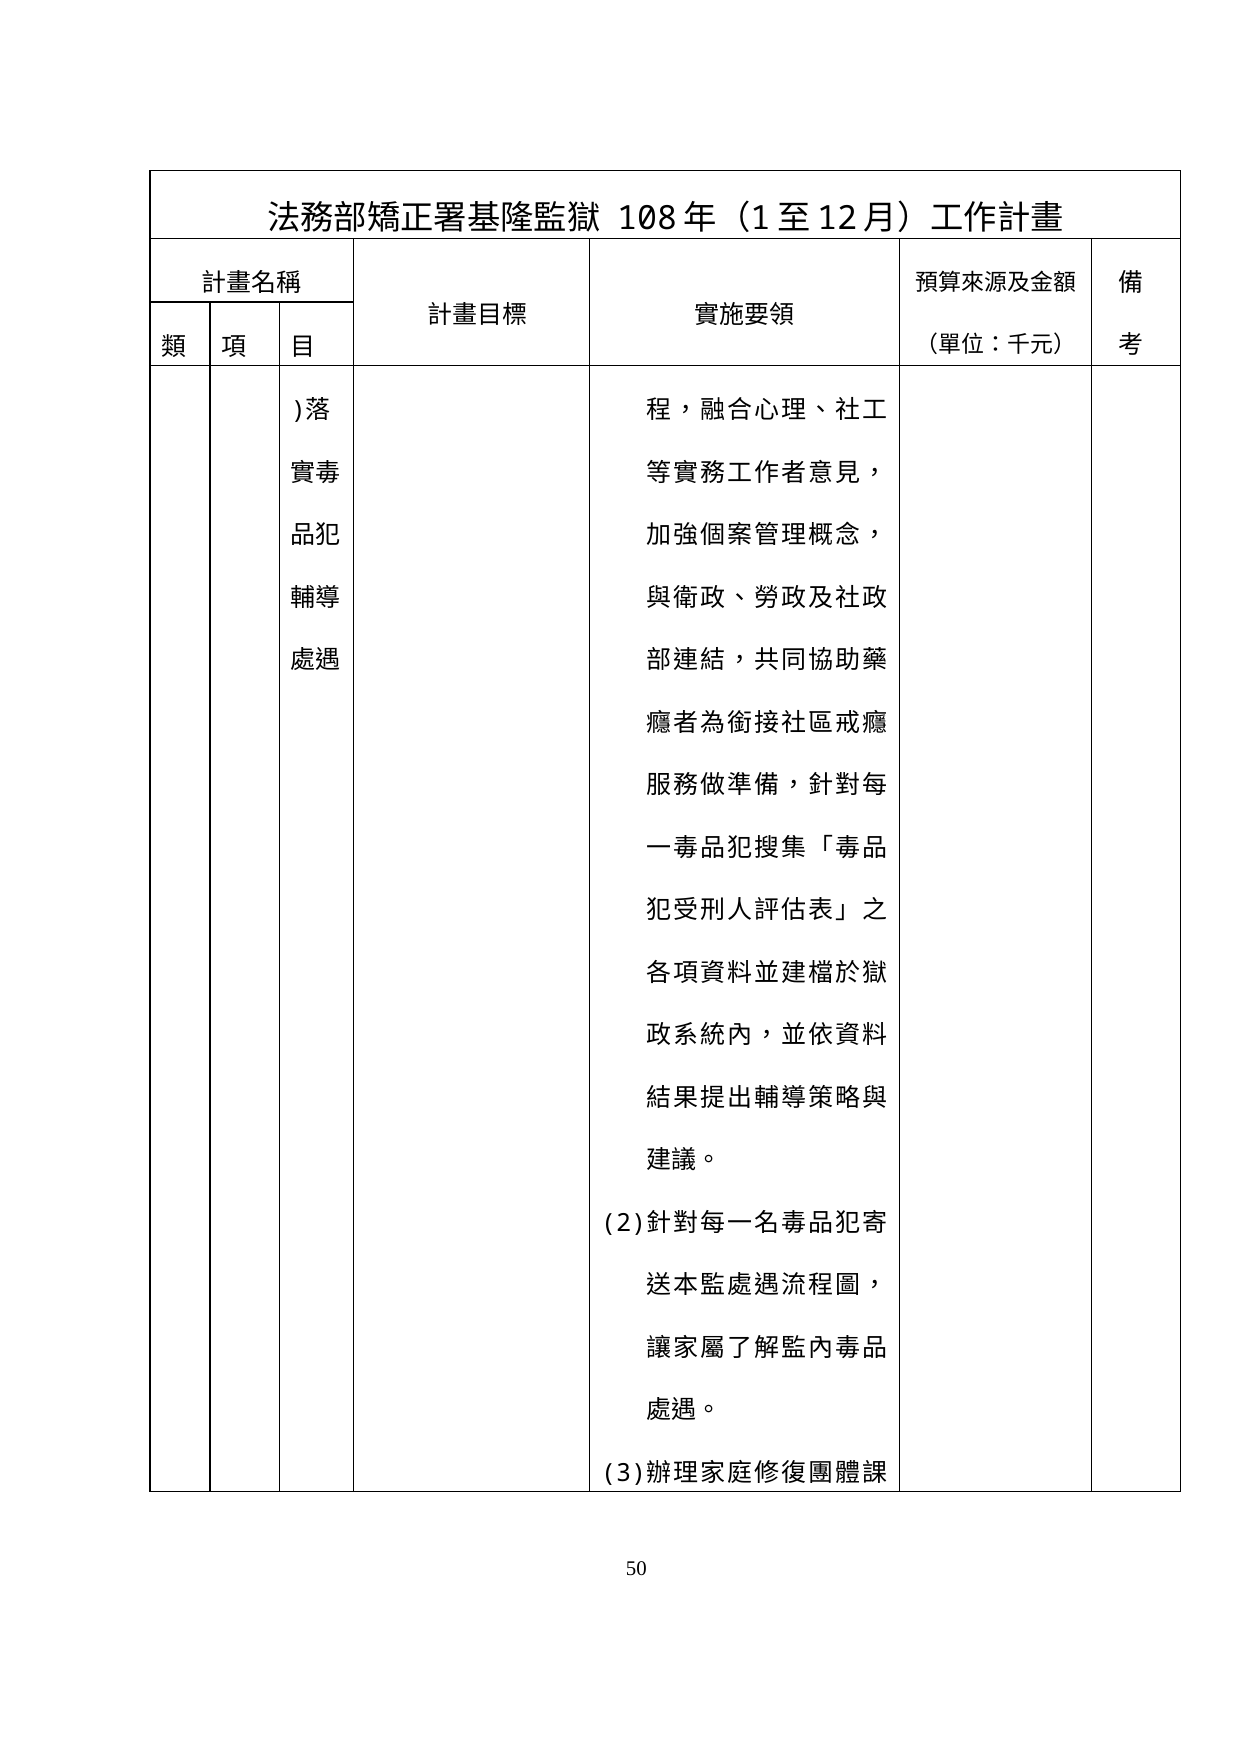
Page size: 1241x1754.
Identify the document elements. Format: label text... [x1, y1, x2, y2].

table_cell 實施要領 [590, 239, 899, 365]
table_cell [1092, 366, 1180, 1491]
table_cell 每月舉行監務會議管考各項業務執行進度，製作會議紀錄，並將會議指示事項列管考核並追蹤。 平時加強業務單位間之橫向聯繫與協調，就有關業務不斷檢討改進，提高行政效率。 各科室依108年度服務躍升執行計畫所定之執行策略與方法，落實辦理各項為民服務工作，每半年陳報執行成果。 於本監接見室設置「行政革新信箱」供民眾留言反映，提供更暢通、更方便之陳情管道，遇有陳情案件立即受理，並列管追蹤。 於本監行政大樓入口處設置陳情案件處理單一窗口專責受理，受理後將陳情案件依性質由秘書室分派業管科室處理，並依時限予以管考回應。 (1) 於集會時或常年教育 加強宣導內部控制制 度並隨時修正檢討、落 實執行。 (2) 依行政院「政府內部控 制監督作業要點」每年 辦理自行評估與內部 稽核作業。並定期進行 風險項目滾動分析檢 討，以確保內部控制制 度有效性。 (3) 依行政院「政府內部控 制聲明書簽署作業要 點」就每年自行評估與 內部稽核結果，並參考 外部監督機關意見評 估當年度內部控制制 度有效程度，簽署機關 內部控制聲明書，並公 開於機關網頁與上傳 行政院主計總處政府 內部控制作業管理系 統。 依照「公文時效管制作業手冊」有關規定辦理公文稽催及考核。 定期檢查督促各科室 有無積壓公文。 加強公文電子交換系統之操作及提昇網路頻寬等相關設備。 (1) 每季評估檢討並鬆綁 本監各項行政規則，俾 利施政效能之提升。 (2) 加強宣導各科室利用 矯正署「法制作業參考 資料」專區資訊辦理本 監法制作業，以符相關 作業規定。 (3) 加強管考本監行政規 則訂定、修正或停止適 用等法制作業並依規 定期限進行法規異動 通報。 本監目前無國家賠償案件。若遇案成立處理任務編組，負責案件審議與檢討。 針對107年度業務評比須改善項目加強管考。另評估改善項目是否需納入本監內部控制進行風險管理。 (1) 利用法務部出版之「法 務部人權攻略：矯正小 故事，人權大道理」作 為常年教育宣導教材 與課程重點；或安排專 題演講邀請法律專家 學者向同仁宣導兩公 約人權教育，以維護收 容人之權益。每半年陳 報推動成果。 (2) 利用法務部編製之「不 可不知的人權兩公約 測驗題庫」電子書題型 辦理本監兩公約人權 教育參訓同仁學習成 效評估之測驗。 (3) 利用收容人懇親或新 收講習機會撥放兩公 約宣導影片，向收容人 宣導。 依「法務部及所屬機關研究發展實施作業要點」及法務部108年1月21日法綜字第10801500570號函依限完成本監108年「我國死刑立法法制研究：以公民與政治權利國際公約觀點討論」研究案。 年終考績以平時考核紀錄表為考核依據，並組成考績委員會評審，以符公平、公正原則；獎懲案件均適時召開考績委員會審議，符合獎懲及時原則。 職務出缺依規定辦理任用遷調或報請上級機關核准進用約僱人員，以貫徹合法用人，建立公平、公正及客觀之人事制度。 提倡公務人員終身學習風氣，運用公務人員終身學習入口網瞭解同仁參與本網站終身學習情形。 整合資源協調辦理各項訓練班次，廣拓員工學習管道與機會，藉以提昇公務同仁之素質。 配合行政院人事行政總處公務人員學習時數每人每年最低學習時數為20小時（其中10小時必須完成當前至重大政策、法定訓練及民生治理價值等課程，業務相關學習時數不得低於10小時）辦理各相關研習訓練。 舉辦文康活動，倡導同仁從事正當休閒活動，維護身心健康，並培養團隊精神。 辦理性別主流化相關教育訓練。 依規定成立性騷擾申訴處理調查小組，並設置專線電話、傳真、專用信箱或電子郵件信箱等申訴管道，建立兩性友善工作環境。 推動員工協助方案計畫，成立關懷小組，辦理專題演講及活動，與專業人員簽約提供諮商服務，提升同仁身心健康及組織效能。 依中央政府總預算籌編原則、編製辧法及作業流程編製分預算。 依歲入、歲出分配預算與計畫進度切實嚴格執行及績效評核等相關業務。 辦理年度分會計業務並建置相關資訊。 按月編製分會計月報表。 編製中央政府總預算半年結算報告及分決算書。 (4)配合主計總處辦理共用 性經費結報系統導入， 提供國內出差旅費、短 程車資及水電費等3項 經費，以電子化方式取 代紙本陳核辦理經費結 報作業。 依中央政府總預算附屬單位預算籌編原則、編製辧法及作業流程編製年度作業基金預算。 依分期實施計畫及收支估計表切實執行，提升經營績效，以達成基金之設置目的及年度施政目標。 辦理年度作業基金會計業務並建置相關資訊。 按月編製作業基金會計月報表。 編製中央政府總預算附屬單位預算半年結算報告及作業基金決算。 依照「法務部及所屬機關辦理統計事務應行注意事項」規定，詳實蒐集收容人犯罪等有關資料，充實統計個案資料，並連結獄政系統其他業務系統資料，以提高獄政資料運用彈性，充分提供首長及業務單位參考。 利用統計個案資料庫及相關統計資料，並依照「公務統計方案」規定，查編本機關月報、半年報、年報等公務統計報表，並按規定日期陳報。 每月擇取重要統計資料項目，透過網際網路登載於機關網頁，以落實行政資訊公開及便利各界參考。 持續辦理各項作業系統業務。 依合約辦理例行維護工作。 辦理定期、不定期資訊安全稽核。 配合程式進館、版本更新等。 依「法務部及所屬機關資訊安全管理計畫」及「法務部及所屬機關資通安全事件緊急應變計畫暨作業處理程序」等相關規定辦理以下事宜： 維護管理電腦硬體及網路事宜。 維護各應用系統正常運作及程式與資料庫備援作業及災害應變演練。 辦理有關資訊安全稽核事宜。 其他相關資訊業務。 確實辦理收容人直接調查以及警方與家屬之間接調查，藉以瞭解其社會背景、家庭狀況、教育程度、交友及前科執行情形，並研擬個別處遇，以落實調查分類制度與個別處遇之精神。 透過入監講習宣導毒品犯專業處遇與毒品防制、易科罰金、健保、性侵害防治、冤獄平反司法救濟管道及就業輔介及收容人得提起司法救濟等相關知識與規定，並鼓勵收容人參加監內各項教誨課程與活動或撰寫文章投稿新生季刊，個人入監講習記錄表填載後入該收容人個資袋。 提供入監生活手冊供收容人研讀，並播放性侵霸凌防治短片，宣導禁止欺弱凌新情事發生，宣導性侵害、欺凌他人之相關刑事責任與法令，並告知收容人遇此情事，應立即向管教人員反應，尋求協助管道，防範戒護事故之發生。 定期實施收容人影像比對，與名籍系統及戶政單位互相勾稽，務求收容人入監執行身份明確無誤。 (1) 利用多媒體播放簡報， 宣導收容人未成年子 女協助照顧需求等事 項，設置調查表一份， 於每梯次講習結束 後，確認有無個案需協 助，對於有需求之收容 人進行晤談、評估及轉 銜社會福利資源協 助。本監亦於外網進行 相關訊息之公告。 (2) 配合教育學年度宣導 法務部所屬監獄受刑 人子女就學補助實施 計畫相關規定，協助弱 勢且符合該計畫申請 資格之收容人子女，申 辦就學補助，本監亦於 外網進行相關訊息，提 供收容人家屬查詢。 依據指揮書、判決書篩選是否為性侵或家暴收容人，並登載於獄政系統犯次資料維護，並由教化科造移監名冊列管，並通知總務科、戒護科安排移送專責監獄。 每月5日前查核獄政系統妨害性自主「性侵犯」註記勾稽作業查詢比對是否一致，如不一致應查明原因即時更正。 遇是類收容人於行為人入監後一個月內，將其檔案資料提供戶籍地之直轄市、縣(市)主管機關，行為人移監、奉准假釋後尚未釋放前或刑期屆滿前2個月，將通知戶籍地直轄市、縣(市)主管機關。 收容人個案資料力求完善，遇有特殊資料，隨時提供各管教人員予以專案研討分析，以作為管教上之依據，使管教工作能達到個別之需要。另依個資法嚴格控管收容人相關個資之保密。 每週召開接收小組會議，研擬新收收容人初步處遇，供相關科室憑辦，接收組對於新收收容人綜合調查及測驗資料予以分析研判，確實擬定個別處遇計劃，提交調查委員會審議核定，交付各教區管教小組落實執行。 召開調查分類委員會議，確實審核收容人處遇，並定期實施複查，發現有不適現況收容人，即依程序陳核後提調查分類委員會經議決後予以變更處遇，使其受適當處遇，助其改悔向上。 遴調服務員、視同作業人員及學習服務員時詳實審核，確依「法務部矯正署102年7月函頒『所屬矯正機關遴調服務員及視同作業收 容人注意事項』辦理遴調作業，依法令規定及各項資料嚴為審查，並定期會同秘書室、政風室及戒護科人員進行查核。 運用法務部部內網站，單一窗口連線「前科查詢系統」查詢收容人前科資料，據以實施收容人犯次認定。 將出監之收容人，於釋放前實施出監前之調查，如確有需要接受更生保護或其他輔導者，於出監時實施個別輔導及解說。 出監收容人於出監前實施更生保護宣導，並填寫更生保護意願書，就其需輔導保護者，函請其戶籍所在地之更生保護分會，以便協助更生保護。 對收容人出監時旅費不足者，請其於出監前一個月提出申請暫時保護，資助其返家之旅費。 為使收容人瞭解更生保護業務及就業資訊等，每月定期安排財團法人臺灣更生保護會基隆分會及基隆市就業服務中心等，派員入監宣導相關業務，以使收容人做好出監前之準備，明白更生保護會能提供之協助及如何尋求協助。 對於即將出獄且有意願，經遴選符合監外自主作業資格之收容人，將優先安排教誨志工認輔，以利在監外作業期間，給予教化支撐力量，減少再犯之可能。 於收容人新入監時應辦理收容人未成年子女照顧協助需求宣導及調查工作，並於收容期間適時宣導。針對「受刑人、在押人或受保安處分人子女照顧協助調查表」填寫有12歲以下子女者，均應進一步確認其子女受照顧情形，說明調查工作之意旨、社政單位處理流程及疏於照顧兒少之法律責任，並實施個別晤談，以加強瞭解其家庭內兒童受照顧狀況，確保兒童之人身安全。各機關如遇收容人有未成年子女需協助照顧，應填具兒少保護案件通報表，並將該通報表以線上（社會安全網-關懷e起來：https://ecare.mohw.gov.tw/）或傳真方式通報其子女所在地之社政主管機關。 由收容人確實填寫「收容人子女照顧協助調查表」，並向其宣導切勿隱匿子女人數及隱瞞有未成年子女亟需照顧之情事。 對於填寫「託親友照顧」、「託友人照顧」、「現無人照顧」或「不清楚」者，應再向其說明調查工作之意旨及疏於照顧兒少之法律責任，必要時實施個別晤談，評估其家庭是否為高風險家庭並加強瞭解其家庭內兒童受照顧狀況。 每季檢核追蹤通報需求，由收容人再次檢視需求，填寫複查表以利追蹤檢核，並藉此再次宣導，以期更為落實評估是否有需通報之個案。 每月全監播放未成年子女照顧協助宣導廣播帶，使收容人知悉相關申請流程。 配合每月辦理之管理員常年教育、管教小組會議、收容人工作生活檢討會，辦理法令宣導，充實諮商輔導理論技術及相關知能。 依據分析結果，隨時隨地因材施教解除困惑導之以正，分別定期實施個別、類別與集體教誨。 委請各宗教團體，辦理宗教教誨，包含基督教及佛教課程，加強宗教輔導之教化目的，以達心靈淨化。 開辦西畫班，透過非口語表達之藝術創作，探索收容人之內心世界與潛能，以最單純之繪畫模式與色彩，打開收容人心中黑盒子，在藝術的創作過程中，培養收容人美感及耐心，進而從創作中達到陶冶性情之效，增加就業技能。 配合台灣燈會開設花燈班，培養收容人製作花燈技能、創意思考及分工合作之精神。 每年配合基隆市政府教育處開辦收容人國小、國中學力鑑定測驗，協助收容人取得同等學歷，以利復歸社會。 (5) 加強消費者保護教育 及宣導，並對特定消費 族群（如老人、未成 年、原住民、新住民等） 編制宣導教材。 將金融知識宣導講座納入107年度教化課程計劃，邀請金融監督管理委員會成員蒞監對收容人進行集體金融知識宣導，以利出監轉銜及復歸社會。 每月召開全監收容人生活座談會，並由相關科室主管列席，各場舍遴派代表參加，藉以發現並解決收容人生活問題。 設立流動書櫃，定期更換新書，提供有益收容人書籍閱讀，以充實其知識。 購置具有教化意義之影片，每日定時於各場舍播放。 為健全收容人身心發展及藝文素養，定期舉辦各項棋類、球類、書法、繪畫、歌唱及作文等文康競賽，以調劑收容人身心，陶冶性情。 於春節、母親節及中秋節辦理在監懇親會與電話懇親活動。 將品格教育融入法治教育、人權教育、宗教教育、性別平等、犯罪被害宣導、消費者保護、性侵害防治及毒品危害防制等課程。 聘請專業領域人士入監演講，充實收容人知能並拓展視野。 擴大和財團法人台灣更生保護會、院檢觀護人、榮譽觀護人、更生輔導員、就業服務機構之合作，每月定期實施認輔出監收容人活動，並定期實施教誨志工、社會志工教學、輔導研習會與宗教團體、管教人員座談會檢討教化成效及改進方針。 落實志工管理考核工作。 加強引進專業志工，以具有心理、諮商輔導、社會工作或教育專業者尤佳，以強化輔導品質。 本監教誨志工人數與現有收容人數比例平均為1：18，符合1:50，之規定。 協助中華民國白玫瑰社會關懷協會推動「收容人家庭支持服務方案－收容人家庭食物銀行服務計畫」 針對生活面臨多重問題、缺乏社會資源、無法自行解決問題之家庭，透過更生保護會基隆分會，提供訪視服務與資源轉介。 落實辦理毒品施用者家庭支持方案實施計畫，開設專班輔導與家屬上課等方式，以強化其道德觀念，建立正確人生觀。 與基隆市毒品危害防制中心及基隆市社會處等單位合辦家庭支持方案，藉由家人的協助讓毒品收容人真正改過，回歸社會。 強化管教小組功能，秉持公平、公正、公開及客觀的態度，增加橫向聯繫，務實核給累進處遇分數。 依法務部104年5月11日法矯字第10403004500號函所附「假釋審核參考原則」，以務實從優原則陳報假釋，俾能鼓勵自新，彰顯矯正成效。 配合司改國是會議第57-2號決議有關假釋的程序建議採行類似聽證模式，經法務部裁示擴大辦理面談機制，並依矯正署106 年12月28日以法矯署教字第10603012960號函示，賡續本監辦理假釋面談，並期達成面談個案比率達全數假釋案10%之目標。 依法務部矯正署102年9月17日法矯署教字第10203007280號函規定，於收容人新收、他監移入、更刑或身分轉換時，詳細檢視其犯罪、判決確定及假釋屆滿之時間，以避免有應撤銷假釋而未及時辦理之情形發生。 承辦人於業務移交時，亦應確實交接列管並與檢察機關保持業務之聯繫。 積極推動「科學實證之毒品犯處遇模式計畫」，配合「刑事司法系統下13項藥癮治療原則」開設相關課程，融合心理、社工等實務工作者意見，加強個案管理概念，與衛政、勞政及社政部連結，共同協助藥癮者為銜接社區戒癮服務做準備，針對每一毒品犯搜集「毒品犯受刑人評估表」之各項資料並建檔於獄政系統內，並依資料結果提出輔導策略與建議。 針對每一名毒品犯寄送本監處遇流程圖，讓家屬了解監內毒品處遇。 辦理家庭修復團體課程，加強收容人及其家屬關係，提升收容人親職功能，共同對抗毒品的誘惑。 成立戒毒班，結合 衛教宣導、宗教輔導、生命教育、品格培養、情緒管理、家庭教育等對毒品犯提供課程，灌輸正確戒毒理念，並挑選有戒毒意願之收容人參加，提升戒毒動機。 與財團法人台灣更生保護會基隆分會合作毒品犯家庭輔導日，提升家屬對毒品收容人之接納度，並運用更生保護會志工協助與學員家屬建立關係，由心理師及社工員協助個案處理心理及社會協助相關問題。 與基隆毒品危害防制中心合作辦理家屬衛教座談，提升家屬毒品知能及宣導戒毒資源。 彙整毒品犯資料，包括直間接調查報告表、犯次認定表、毒品犯受刑人評估表及毒品再犯危險性評估表，於其出監時函知各地方檢察署觀護人室（假釋）或更生保護會基隆分會（期滿），俾利社區追蹤輔導之銜接。 強化收容人法律常識，辦理反毒活動競賽、藝術治療等活動增強其自信心，結合就業服務中心協助就業媒合協助其順利就業，善用本監現有之運動設施與空間實施各類球類運動、體能運動、甩手功等方式協助恢復體能，增進身心健康，進而強化戒毒信心。 於新收講習時辦理「心理健康促進及自殺防治」宣導工作。 依本監「收容人簡式健康量表自殺防治篩檢流程」辦理監內自殺防治工作。 教育酒駕犯罪收容人瞭解自身喝酒習慣，修正喝酒行為，對飲酒後的行為負責，降低傷害及飲酒量，預防酒精濫用與依賴。 與拾慧心理治療所合辦酒癮戒治課程，開設酒駕犯罪收容人處遇課程，期許收容人經由專業師資協助了解自身問題，降低再犯之可能性。 本年度預計辦理收容人技能訓練項目為： 1電腦類：電腦資訊班1期12人次，訓練內容為電腦軟體應用、硬體裝修等。 2個人創業類：烘培班2期24人次，地方小吃班2期24人次，為配合本監「點燃願景之燈」專案，考量最具實用性且可以小額資金創業的短期技訓職類提供給收容人學習，並且在訓練完成後結合作業訓練成立烘焙工坊使技藝精益求精。 為避免浪費師資及維持技訓班學員人數，上課日誌上須書寫人數，未到課者需敘明理由，以備追蹤。 在結訓時請學員填問卷以為爾後開班之參考。 利用收容人完成短期技能訓練完畢尚未出監時期，配業至相關各自營作業，如烘焙、整燙、洗滌等單位，參加作業訓練，使其技能精益求精，並開拓平面及電子媒體無遠弗屆的特色，增加行銷。 為自營作業成本之精算，本科每周會同工場主管庫存盤點，並設簿登記。 為保護消費者之權利，積極向保險公司投產物保險新台幣1000萬元。 積極參與各界展覽活動，提升機關能見度。 (1)受刑人自主監外作業與 基隆天婦羅公司合作簽 訂2名受刑人，依安全 管理計畫辦理，協助渠 等復歸社會準備。 (2)接續遴選合符資格且有 意願受刑人及家庭支持 度高者，儲備候用人 員，遞補出監或假釋或 不適任自主監外作業 等。 (3)自主監外作業人選之儲 備作業於外營繕隊加強 行狀考核。 (4) 受刑人自主監外作業 於忠舍設置專區內引 進之勞動部勞動力發 展署各分署就業服務 中心、更生保護會分會 或各直轄市、縣(市) 政府毒品防制中心等 機構，協助辦理促進就 業課程，以及優先為自 主監外作業者安排教 誨志工認輔，進行教化 襄助工作。 密切與財團法人台灣更生保護會基隆分會、勞動部勞動力發展署北基宜花金馬分署基隆就業中心、及其他協力廠商合作，使收容人在監技能訓練及就業輔導結合延續至出監後之實質就業。 依法務部矯正署106年06月22日法矯署教字第10601685780號函辦理本監與公立就業服務機構、更生保護會分會建立橫向聯繫窗口，並配合更生保護會基隆分會入監輔導及勞動部基隆就業中心入監宣導，以落實就業輔導轉介機制。 依據法務部矯正署106年3月31日法矯署安字第10604001110號函頒「法務部矯正署及所屬矯正機關替代役役男服勤管理要點」及其他相關規定辦理。 新進替代役男，即實施職前訓練，由典獄長、秘書及各科室主管講解各項法規及實務；並由戒護科各股科員講解服勤時需注意之各項事項。 勤務以崗哨、門衛、巡邏等輔助性勤務為主， 對本監戒護警力有相 對的提昇。 加強值勤人員熟稔電腦操作，減少家屬等待時間。 遠道前來或逾接見時間者，仍酌情受理辦理接見登記。 加強遠距接見設備妥善率，方便遠地或年邁家屬至本監遠距接見。 留言條: 真愛捕手愛不漏接：有時收容人可能因為臨時出庭或其他特殊因素暫時無法接見，為撫慰已到監卻無法如願接見之家屬，並讓收容人得以接收到家人得關心支持，本監特別設計「真愛捕手、愛不漏接」留言條，讓家屬可以留言，經由接見室人員將家人的愛傳遞給收容人。 (5) 不能接見名單公布及 上網: 基於為民服務的理 念，提升便民服務品 質，避免接見家屬舟車 勞頓，本監於上班日9 時前會將當日無法接 見編號名單公布於機 關外部網站（含手機 版）及接見室電子公布 欄(跑馬燈)，遇有異動 時，即時更新，供家屬 查詢。 設置物櫃供進出戒護區人員使用，並請其自動接受檢查，落實戒護區之淨化工作。 機關出入要道如戒護區管制口及車輛進出動線安裝監視器監控，以強化戒護管理安全。 加強作業材料、成品、合作社進貨、收容人主副食品等檢查。 加強收容人寄送物品之檢查，防杜夾藏違禁物品。 每日實施舍房、工場例行檢查、每月至少2次集中警力不定期實施突擊檢查、每季至少1次集中警力實施全監擴大安全檢查，均作成紀錄。 建立責任區制度，落實違禁(管制)物品之查察，嚴格追查違禁(管制)物品之來源。 實施收容人臨檢、複檢制度，以淨化戒護區。 購置毒品快篩試劑，加強收容人尿液抽驗工作，防杜毒品流入戒護區。 加強戒護人員工作勤惰、生活違常及有無貪瀆傾向之考核與查察，並落實分層監督考核責任，維護機關形象。 依規定遴選、調用服務員、視同作業人員，場舍主管每月考核1次，如有工作不力或不適任，立即撤換。 服務員及視同作業收容人嚴格限制其活動範圍，不得任其流竄而發生傳遞違禁物品或互通訊息之違紀情事。 加強各項安全器材，如監視警戒系統、無線電、消防器材等設施之檢視、保養與維護。 定期實施消防器材檢視，過期藥劑申請更換及槍械擦拭與養護，維持其最佳狀態。 每週定期檢查安全設備及設施，包含圍牆警戒系統、發電機、消防幫浦、緊急通報系統及警民連線，維持各項設備及設施之正常運作。 各項安全設備及設施均由專人負責保管維護，遇有故障立即通知廠商進行維修。 管理人員常年教育課程分為學科與術科，採集中授課方式，每月各股及日勤各實施1至2次。 新進人員(含約僱人員或職務代理人)實施職前教育訓練，使其熟悉戒護勤務及執勤要領。 每季配合各區分組辦理90制式手槍實彈射擊訓練。 賡續辦理矯正戰技訓練，教授內容「矯正戰技手冊」為基礎，每月4小時以上。 落實每月就平日、夜間及例假日等不同時段辦理至少1次例行應變演練。另每半年至少1次「應變兵棋推演」，由戒護科長以上人員，利用適當時機向機關全體同仁說明機關整體應變機制與原則。年度應變演習則加強實施防震、防火、防逃、防暴及緊急醫療救助等各項實兵應變演習，提升機關同仁之應變能力及危機意識。 依「矯正機關防範收容人發生性侵害及欺凌事件具體措施」及「矯正機關收容人性侵害、性騷擾及性霸凌事件通報及處理作業」辦理。 透過「案例教育」加強戒護人員危機處理能力，另每月安排4小時以上矯正戰技訓練，提昇自我保護能力及面對突發狀況之自信心。 善用獄政影像處理作業系統，核對收容人影像，影像上傳後三日內完成比對，並每旬將比對結果陳核，以供查考。 收容人影像比對不符者，發函刑事警察局請求協助比對指紋檔案資料。 (1)審慎辦理送達文書工 作，避免發生延遲送達 或送達錯誤之情事。 (2)落實各項送達文書點 交及點收事宜，並強化 機關間及內部橫向聯繫 機制，以確保文書送達 之時效性。 保管金與勞作金專戶與獄政系統相互校對外，日報表及差額解釋表每日呈核。 不定期由會計室人員會同承辦人查核全監收容人手摺。 物品保管除當面封籤外，另置於保險櫃，必要時拍照存證。 每月不定期由政風室人員抽查貴重物品保管情形，有無錯誤。 財產由專人負責保管，每項財產均分類編號，並建卡列冊管理。 清理毀損財產辦理修復或報廢。 依分配借用宿舍計點標準參考表公平辦理。 不定期進行宿舍修繕及空宿舍強化整修。 依據政府採購法規定辦理採購。 針對收容人之反應及意見進行主副食之採購及品質營養之提高。 確實注意主副食之變化及品質與新鮮度。 確實驗收副食品，如發現品質不佳，即檢具檢體送請第三方公正檢驗單位檢驗，並依契約為適當處理。 (4) 確實要求本監簽約之 養豬場回收業者，符合 政府再利用處理之規 定，並將清運廚餘造冊 詳加控管。 (5) 加強宣導收容人愛惜 食物，有關食物的部分 能夠吃完減少廚餘，再 者廚餘回收前先過濾 瀝乾水份後再行回 收。另規劃各場舍廚餘 減量競賽之可行性評 估，提升廚餘減量實行 成效。 清理已逾保存年限之檔案，函報上級機關審報核准後銷毀，並於完成銷毀後製作銷毀電子目錄，依限送交檔案管理局。 提昇檔案管理效能，有效利用檔案庫房空間接收新年度檔案。 (3) 依「基隆監獄永久檔案 送審分年規劃一覽表」 規劃民國81年以前永 久檔案清理前置作業 與製作鑑定指引。 (1) 持續辦理檔案參考諮 詢服務。 (2) 推動紙本歷史檔案電 子儲存作業。 (3) 規劃本監檔案管理數 位化政策準則。 (1) 規劃本監電子公文節 能減紙續階精進方案。 (2) 制訂108年創簽類型公 文文號編號原則一覽 表。 (3) 訂定科室承辦人創簽 稿文號管控表。 (4) 編撰文檔管理作業指 引。 (5) 推動辦理公文檔案資 訊系統優化事宜。 (1) 成立節約能源推定小 組定期召開會議，檢討 節約能源具體作法及 成效。 (2) 落實規劃編列預算並 執行本監LED燈具汰換 。 (3) 規劃逐年汰換已逾財 產使用年限9年之冷氣 設備。 申請在監證明立即查案辦理。 申請印鑑證明函收容人戶籍所在地戶政事務所辦理。 申請遺失出監證明書立即查案補發1小時內辦畢。 受停止接見及移監執行之收容人立即通知其家屬，以免徒勞往返。 收容人申請返家奔喪或保外就醫之其他規定時，迅速依規定程序辦理。 洽請市政府、林務局惠贈樹木種苗，綠化美化機關環境。派遣社區服務隊與社會勞動人員打掃鄰里溝渠道路。 每月不定期清潔機關內、外環境與消毒工作，以清除病媒蚊，預防傳染病發生。 各場舍每週進行環境清潔與消毒工作，以維護收容人生活境衛生。 (1)製作相關傳染病衛教單 張予以各場舍，及在門 診候診區播放衛教影 片，強化收容人疾病防 治與日常生活保健。 (2)有關於性傳染病防治， 委請專業人員至本監 辦理衛生教育講座，提 升收容人疾病防治知 識。 罹患慢性疾病收容人定期門診追蹤，提供疾病衛教單張，提升收容人自我照護知識。 本監感染科門診係由長庚醫院專科醫師支援看診，並視病況安排抽血檢驗，門診時，愛滋病個案管理師亦提供相關保健資訊，讓病患瞭解自身健康狀況與保健知識。 舉辦收容人心理健康促進與自殺防治衛教講座，以維護收容人心理健康。 每月辦理收容人傳染病篩檢(肺結核、性血液傳染病)，如經篩檢或醫師評估為疑似傳染病個案，安排門診就醫及隔離治療，以維護收容人健康。 流行性感冒季節前，舉辦收容人流感疫苗接種活動，及提供預防流行性感冒衛教單張，提升收容人免疫能力。 每週及每月進行環境清潔與消毒作業，維護收容人生活環境衛生。另每月2診次皮膚科門診，由專科醫師提供專業醫療照護。 每週由基隆醫院醫師協助辦理新收及預計出監收容人健康檢查，依個案健康情形，給予適當之醫療處置。 基隆醫院醫師支援在監健康檢查，醫師依收容人健康情形，建議相關醫療處置。 本監每日開設健保門診，收容人如因身體不適，即可申請門診就醫。 本監設有外科、牙科、精神科、風濕免疫科、心臟內科、皮膚科及感染科門診，提供收容人多元專科醫療服務。 列管疾病有：糖尿病、高血壓、氣喘、精神病、愛滋病、肺結核。 本監罹患慢性疾病收容人，定期安排門診就醫及藥物治療，有效控制收容人病況。 各場舍均列冊管理慢性疾病收容人(高血壓、糖尿病、肺結核及愛滋病)，並定期安排門診就醫。 本監收容人如罹患疾病，經醫師建議施行相關醫療處遇(如外醫檢查、轉診及其他處置)，本監依醫囑安排後續醫療事宜，以掌握收容人健康情形。 每週精神科門診，提供收容人戒癮藥物治療。 本監以衛教宣導方式，教導收容人有關吸菸危害知識與正確戒菸方式，提升收容人戒菸動機。 防範人員攜入外界病源，訂定員工及訪客感染管制措施，對於本監同仁與洽公之民眾，一律實施體溫監測，如有發燒症狀，禁止進入戒護區。抑或出現呼吸道症狀者，提供口罩配載。同仁如有上述情形，請其儘早就醫並自主健康管理，以避免疾病傳播。 有鑑於各類傳染疾病之潛伏期、感染途徑、臨床症狀及預防方式不同，本監邀請感染管制專家蒞監辦理感染控制講座，提升同仁及收容人疾病預防及感染控制知識。 (1)流感季節前，配合政府時程，辦理同仁及收容人流感疫苗接種，提升自我免疫力。 (2)加強環境消毒工作：除例行清潔與消毒外，針對各季節流行性疾病種類，增加環境清潔與消毒次數，避免病媒源孳生。 (3)收容人如有疑似或確診傳染性疾病，本監依相關作業流程辦理隔離、監測及通報作業，防範疫情傳播。每年亦視實施情形修正相關作業流程。 (1)衛生科每月派員察訪保外醫治受刑人病況，針對高風險再犯之受刑人，增加訪察次數，政風室亦協助不定期察訪。 (2)每月除例行性訪察之外，每季函請保外醫治受刑人居住地之警察機關協助訪察，以瞭解保外醫治受人在外之行狀。 (1) 辦理本監同仁急救訓 練，提升緊急情況評估 與處置知能。 (2)參考本監收容人慢性疾 病之種類，規劃辦理同 仁衛生教育課程，強化 疾病預防與日常生活照 護之知識。 召開本監廉政會報會議，檢討廉政事項，落實本監行政革新作為，計畫每年召開會議1次。 落實「提升矯正機關廉政效能具體執行方案」之各項具體作為，以提升廉政工作效能，防杜管理弊端。 每月辦理政風法令宣導至少ㄧ次。 依「政府採購法」及相關規定，會同監辦機關採購招標、比議價、驗收等會議，建立機關採購資訊，加以歸納分析比對，發掘異常。 辦理政風問卷調查及訪查，檢討改進「無效率、不便民」之行政環節，協調業管單位改進，以消弭貪瀆成因。 積極配合業務單位主管查察生活違常人員，稽核易滋弊端業務。 依據民眾檢舉或媒體報導弊端事端，進行查察作為。 參加地區調查、政風聯繫協調集會，加強橫向聯繫，發掘不法。 落實執行請託關說登錄制度。 依據「政風機構加強行政肅貪作業注意事項」規定，辦理行政肅貪，追究行政責任。 依據「公職人員財產申報法」，辦理公職人員財產申報。 辦理公職人員財產申報內容之形式及實質審查作業。 製作財產申報資料影本供民眾申請查閱。 每月辦理公務機密維護宣導作為至少1次。 每月實施機關保密檢查1次，發掘缺失、檢討改進。 每月實施機關資訊稽查1次。 加強保密違規或洩密事件之查處作為。 每月實施機關安全維護設施檢查1次，發掘缺失，檢討改進。 蒐編機關安全防護案例資料，每月宣導同仁1次，以加強機關安全維護觀念。 協助處理機關陳情、請願事件。 [590, 366, 899, 1491]
table_header 法務部矯正署基隆監獄 108年（1至12月）工作計畫 [151, 171, 1180, 238]
table_cell 計畫名稱 [151, 239, 353, 301]
table_cell [151, 366, 209, 1491]
table_cell 備 考 [1092, 239, 1180, 365]
table_cell [211, 366, 279, 1491]
table_cell 預算來源及金額 （單位：千元） [900, 239, 1091, 365]
table_cell 強化協調督導功 能，提高行政效率。 1.訂定108年度服 務躍升執行計 畫，據以執行各項 為民服務工作。 (待矯正署發函在陳報) 2.建置陳情案件處 理單一窗口，將陳 情依案件性質分 派業管科室處 理，並依時限予以 管考回應。 加強推動內部控制制度，並落實執行。 切實執行公文時效管制，達到質量並重之要求。 繼續推動公文電子交換。 4.落實管考本監行 政規則鬆綁作 業，及增修異動作 業流程。 5.遇案設置國家賠 償案件管理機 制，有效進行風險 控管。 6.追蹤管制107年 度業務評比須改 善項目。 依法務部「兩公約人權教育訓練及成效評核實施計畫」落實推動兩公約人權教育與宣導。 落實執行本監108年自行研究計畫及時效管制，並依限完成陳報。 (108.10月向祐遠要論文，109.01要函報整本論文) 貫徹考績強化平時考核。 建立公平、公正及客觀之人事陞遷制度。 加強公務人員終身學習。 加強員工福利舉辦文康活動。 為落實人權公約精神，消除性別歧視，賡續辦理性別主流化相關業務。 維護員工身心健康，提昇同仁工作士氣、紓解壓力。 配合中央政府預算之籌編與執行。 配合中央總會計事務處理與決算編製。 配合作業基金預算之籌編與執行。 配合作業基金會計事務處理及決算編製。 建置獄政系統統計個案資料。 編製公務統計報表。 定期發布統計資料。 配合資訊處推動電子化政府，賡續辦理各項作業系統推廣及資訊安全等維護。 (1)硬體設備維護： 1伺服主機設備。 2路由等網路備。 3PC設備。 4不斷電設備。 (2)各項軟體維護： 1獄政作業、衛生醫療、影像管理等應用系統。 2公文製作、公文管理等應用系統。 3表單自動化簽核系統、薪資系統。 4人事指紋系統。 5遠距接見系統。 6門禁、指紋、購物系統。 7假釋會議系統。 推動及落實資訊安全作業。 1.針對新入監收容 人實施講習、直接 調查與間接調 查，廣泛蒐集家 庭、社會背景等資 料研擬處遇計 畫，作為管教依 據。 2.實施社會工作評 估與銜接社會福 利資源 1.對於新收入監收 容人依其指揮 書、判決書辨別是 否觸犯性侵害罪 或家庭暴力罪，造 冊列管並通知總 務科、戒護科辦理 移監作業。 2.對於違反兒童及 少年性剝削防制 條例，經主管機關 令其接受輔導教 育之收容人，依 法務部矯正署106 年1月12日法矯署 醫字第106010008 30號函辦理。 依所建立完整的收容人個案資料，加以分析研判及複查，以便於達到個別處遇之要求。 加強服務員遴調條件之審查。 3.加強收容人犯次 之認定。 辦理收容人釋放前之覆查，針對收容人個別需要加以輔導。 加強宣導更生保護，幫助出監人自立更生適應社會生活，並預防再犯。 3.監外自主作業收 容人優先志工認 輔與教化。 1.收容人甫入監即 調查是否有未成 年子女照護需 求，另定期至各場 舍宣導，若有需求 者，由社工員親自 訪談評估後，認為 有確切需求者即 通報各縣市社會 局。 2.積極推動收容人 未成年子女照顧 協助需求宣導及 調查工作，並強化 收容人對該項業 務意旨之瞭解，以 促進兒少人身安 全保障，協助收容 人安心自省。 充實管教人員本職學能，落實管教合一原則。 依據綜合彙整之收容人個案資料，加強各類教誨，安定收容人情緒。 依收容人志趣開辦各項藝文課程及活動，並藉宗教信仰強固改悔向上之心。 3.加強辦理收容人 金融知識宣導。 4.傾聽收容人意 見，協助其解決生 活問題。 5.提供各類書籍及 教化影片。 健全收容人身心發展，培養正當休閒習慣，陶冶其性情，提昇藝文水準。 藉親情的關懷，疏導其年節情緒，激發改悔向上心理。 整合多元品格教育課程。 結合救國團張老師、國際佛光會、中華佛教青年會等社會公益團體與財團法人台灣更生保護會基隆分會、更生團契基隆區會等團體，引進社會資源，以多樣化方式舉辦各種關懷收容人活動，俾提升監所教化輔導效果。 加強志工輔導及管理考核工作。 辦理家庭支持方案。 務實辦理累進處遇，審慎陳報假釋，發揮矯正功能。 本監108年辦理面談機制個案比率應達本年度全數假釋案10%之目標。 持續追蹤列管撤銷假釋案件避免疏漏。 有鑒於毒品罪收容人持續增加，並佔1/2人數以上，將依矯正署「科學實證之毒品犯處遇模式計畫」，加強毒品犯收容人輔導計畫的執行，落實在監、出監前各面向的處遇機制，以降低毒品犯的再犯率。 運用簡式健康量表進行篩檢，並依結果提供情緒支持、輔導或醫療轉介服務。 定期進行心理健康宣導，促進收容人身心健康。 辦理酒駕犯罪收容人生命教育處遇課程。 開辦符合社會現狀且實用性的短期技能訓練職類。 結合技能訓練辦理自營作業，精益求精。 幫助提升收容人復歸社會生活之適應性。 對於即將出獄受刑人，得自主往返作業及監禁處所，並在無監獄戒護狀態下從事監外就業技訓。 加強就業輔導協助收容人出監後之就業能力，並與公立就業服務機構、更生保護會分會建立橫向聯繫窗口，落實就業輔導轉介機制。 善用替代役人員 協勤。 收容人家屬申請接見事項。 加強門禁管制，杜絕違禁物品流入。 加強查禁違禁物品，淨化戒護區。 強化監督考核，防杜弊端發生。 依規定辦理服務員、視同作業人員之調用、管理與考核。 安全設備、消防器材及槍械彈藥之維護。 依「法務部矯正署所屬各矯正機關管理人員常年教育實施要點」切實辦理教育訓練，增進戒護人員之專業知識，充實戒護知能。 實施例行及年度應變演習，提昇戒護應變能力。 落實各項戒護管理勤務，防範收容人於監內發生性侵害、性騷擾及霸凌事件，並於事件發生後依相關規定處理。 提升戒護人員危 機處理及自我保 護能力。 收容人新收每日登打完成率達100%。 強化影像辨識系統功能以防冒名頂替。 依期限送達出庭傳票，並回覆院檢。 收容人保管金、勞作金設專案帳戶管理，輔以獄政系統帳目與人工帳目互相校對補正。 收容人貴重物品之保管，經收容人眼視納入封籤後按捺指紋，於保管櫃妥為保管與存放。 繼續加強辦理財產管理。 加強宿舍管理，經常派員訪查，以了解使用情形並及時修繕，嚴防不當占用及提升住宿品質。 熟稔採購法之相關規定，並藉由比價、招標等方式降低採購成本。 定期盤點並按月召開收容人膳食改善小組會議，以適時反應並針對內容改進。 利用各項補助飲食費用為收容人加菜，以提高主副食之品質與營養。 運用年度預算經費，改善炊場設備。 副食品採購以選擇性招標辦理，甄選優良廠商長期配合，減少採購爭議，提供收容人品質穩定之副食品貨源。 5.配合防制非洲豬 瘟疫情政策，優先 推動廚餘減量及 去化措施。 1.計畫性清理所屬 檔案，提升檔案典 存效率。 2.建置檔案參考諮 詢服務及數位化 作業。 3.精進文檔管理電 子化，建立更有效 率之行政運作機 制。 積極配合落實「政 府機關及學校節 約能源行動計畫」，以達節能減碳之目 標。 繼續簡化收容人接見手續並設立服務處及便民信箱，延聘志工提供各項諮詢服務，提高便民工作效率。 繼續辦理綠化美化機關環境。繼續加強辦理社區服務，以提升服務形象。 消滅病媒，預防傳染病發生。 營造整齊清潔的生活環境。 傳染病防治宣導：使收容人了解疾病防治的重要性，防止監內群聚感染的發生。 慢性病防治宣導：使慢性病患者了解疾病機轉、穩定接受治療，控制病情，預防併發症的發生。 愛滋感染者健康教育：使感染者了解疾病機轉及可能遭遇的身體健康變化，學習自我生活照護。 心理健康促進衛教生教育：使罹患心理健康問題之收容人，了解紓解壓力及詢求相關資源方式。 肺結核、愛滋病、流感、皮膚病等防治。 及早發現患者，及早給予治療。 使監內傳染病患者得到適當的治療。 使監內無群聚感染或疾病傳播。 新收、出監收容人實施例行健康檢查。 監內設置門診。 慢性病列管。 4. 加強管理收容人 看診其後續醫療 處置。 藥癮戒治：提供新收有戒斷症狀之收容人戒癮服務。 菸害教育宣導講座：教導收容人戒菸知識及技巧藉由正確戒菸方式，增進戒菸成效。 建置同仁及訪客管理機制。 提升同仁及收容人感染控制知識。 落實各項感染控制措施。 加強察看保外醫治受刑人，以防範保外醫治受刑人發生違法犯紀之行為。 規劃辦理同仁衛生教育課程，強化同仁緊急狀況應變能力與各類慢性疾病日常保健事項。 加強預防貪瀆不法，並建構防貪稽核作業機制。 發掘貪瀆不法，提升重大貪瀆線索之管考及查處作為。 依據「公職人員財產申報法」，受理公職人員財產申報申報、審核、申請查閱工作。 加強辦理公務機密維護工作。 落實執行預防危害或破壞本機關事件及協助處理陳情、請願事項等安全防護工作。 [354, 366, 589, 1491]
table_cell 計畫目標 [354, 239, 589, 365]
table_cell 目 [280, 303, 353, 365]
table_cell [900, 366, 1091, 1491]
table_cell 類 [151, 303, 209, 365]
table_cell )落實毒品犯輔導處遇 [280, 366, 353, 1491]
table_cell 項 [211, 303, 279, 365]
